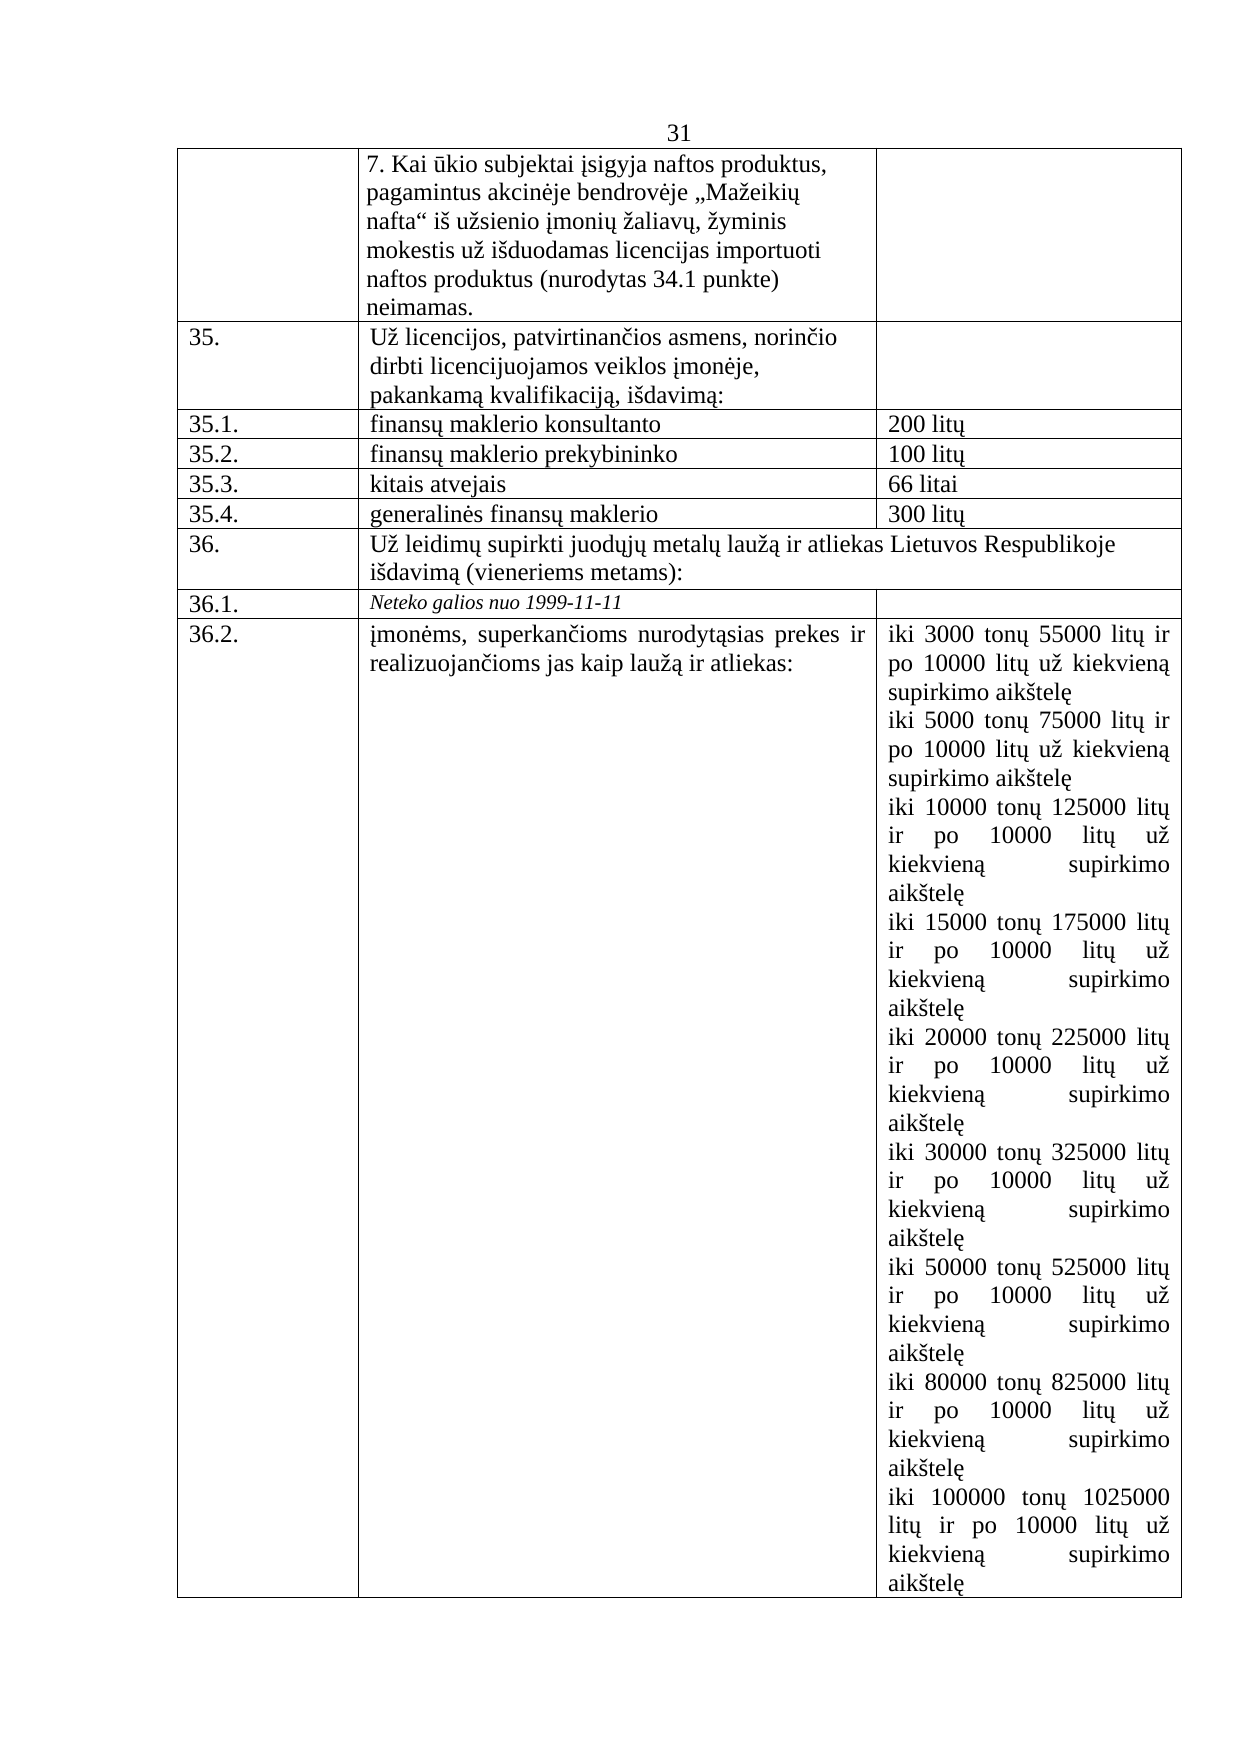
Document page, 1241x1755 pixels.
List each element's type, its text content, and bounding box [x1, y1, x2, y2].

table_cell [877, 590, 1181, 618]
table_cell Už licencijos, patvirtinančios asmens, norinčio dirbti licencijuojamos veiklos įmonėje, pakankamą kvalifikaciją, išdavimą: [359, 322, 876, 408]
table_cell 35.1. [178, 410, 358, 438]
table_cell generalinės finansų maklerio [359, 499, 876, 528]
table_cell 300 litų [877, 499, 1181, 528]
table_cell 36. [178, 529, 358, 588]
table_cell iki 3000 tonų 55000 litų ir po 10000 litų už kiekvieną supirkimo aikštelę iki 5000 tonų 75000 litų ir po 10000 litų už kiekvieną supirkimo aikštelę iki 10000 tonų 125000 litų ir po 10000 litų už kiekvieną supirkimo aikštelę iki 15000 tonų 175000 litų ir po 10000 litų už kiekvieną supirkimo aikštelę iki 20000 tonų 225000 litų ir po 10000 litų už kiekvieną supirkimo aikštelę iki 30000 tonų 325000 litų ir po 10000 litų už kiekvieną supirkimo aikštelę iki 50000 tonų 525000 litų ir po 10000 litų už kiekvieną supirkimo aikštelę iki 80000 tonų 825000 litų ir po 10000 litų už kiekvieną supirkimo aikštelę iki 100000 tonų 1025000 litų ir po 10000 litų už kiekvieną supirkimo aikštelę [877, 619, 1181, 1597]
table_cell kitais atvejais [359, 469, 876, 498]
table_cell 66 litai [877, 469, 1181, 498]
table_cell finansų maklerio konsultanto [359, 410, 876, 438]
table_cell 7. Kai ūkio subjektai įsigyja naftos produktus, pagamintus akcinėje bendrovėje „Mažeikių nafta“ iš užsienio įmonių žaliavų, žyminis mokestis už išduodamas licencijas importuoti naftos produktus (nurodytas 34.1 punkte) neimamas. [359, 149, 876, 321]
table_cell 35. [178, 322, 358, 408]
table_cell 35.4. [178, 499, 358, 528]
table_cell įmonėms, superkančioms nurodytąsias prekes ir realizuojančioms jas kaip laužą ir atliekas: [359, 619, 876, 1597]
table_cell [877, 149, 1181, 321]
table_cell 200 litų [877, 410, 1181, 438]
table_cell [877, 322, 1181, 408]
table_cell 36.1. [178, 590, 358, 618]
table_cell 35.2. [178, 439, 358, 468]
table_cell 35.3. [178, 469, 358, 498]
table_cell 100 litų [877, 439, 1181, 468]
table_cell [178, 149, 358, 321]
table_cell Neteko galios nuo 1999-11-11 [359, 590, 876, 618]
table_cell Už leidimų supirkti juodųjų metalų laužą ir atliekas Lietuvos Respublikoje išdavimą (vieneriems metams): [359, 529, 1181, 588]
table_cell finansų maklerio prekybininko [359, 439, 876, 468]
table_cell 36.2. [178, 619, 358, 1597]
